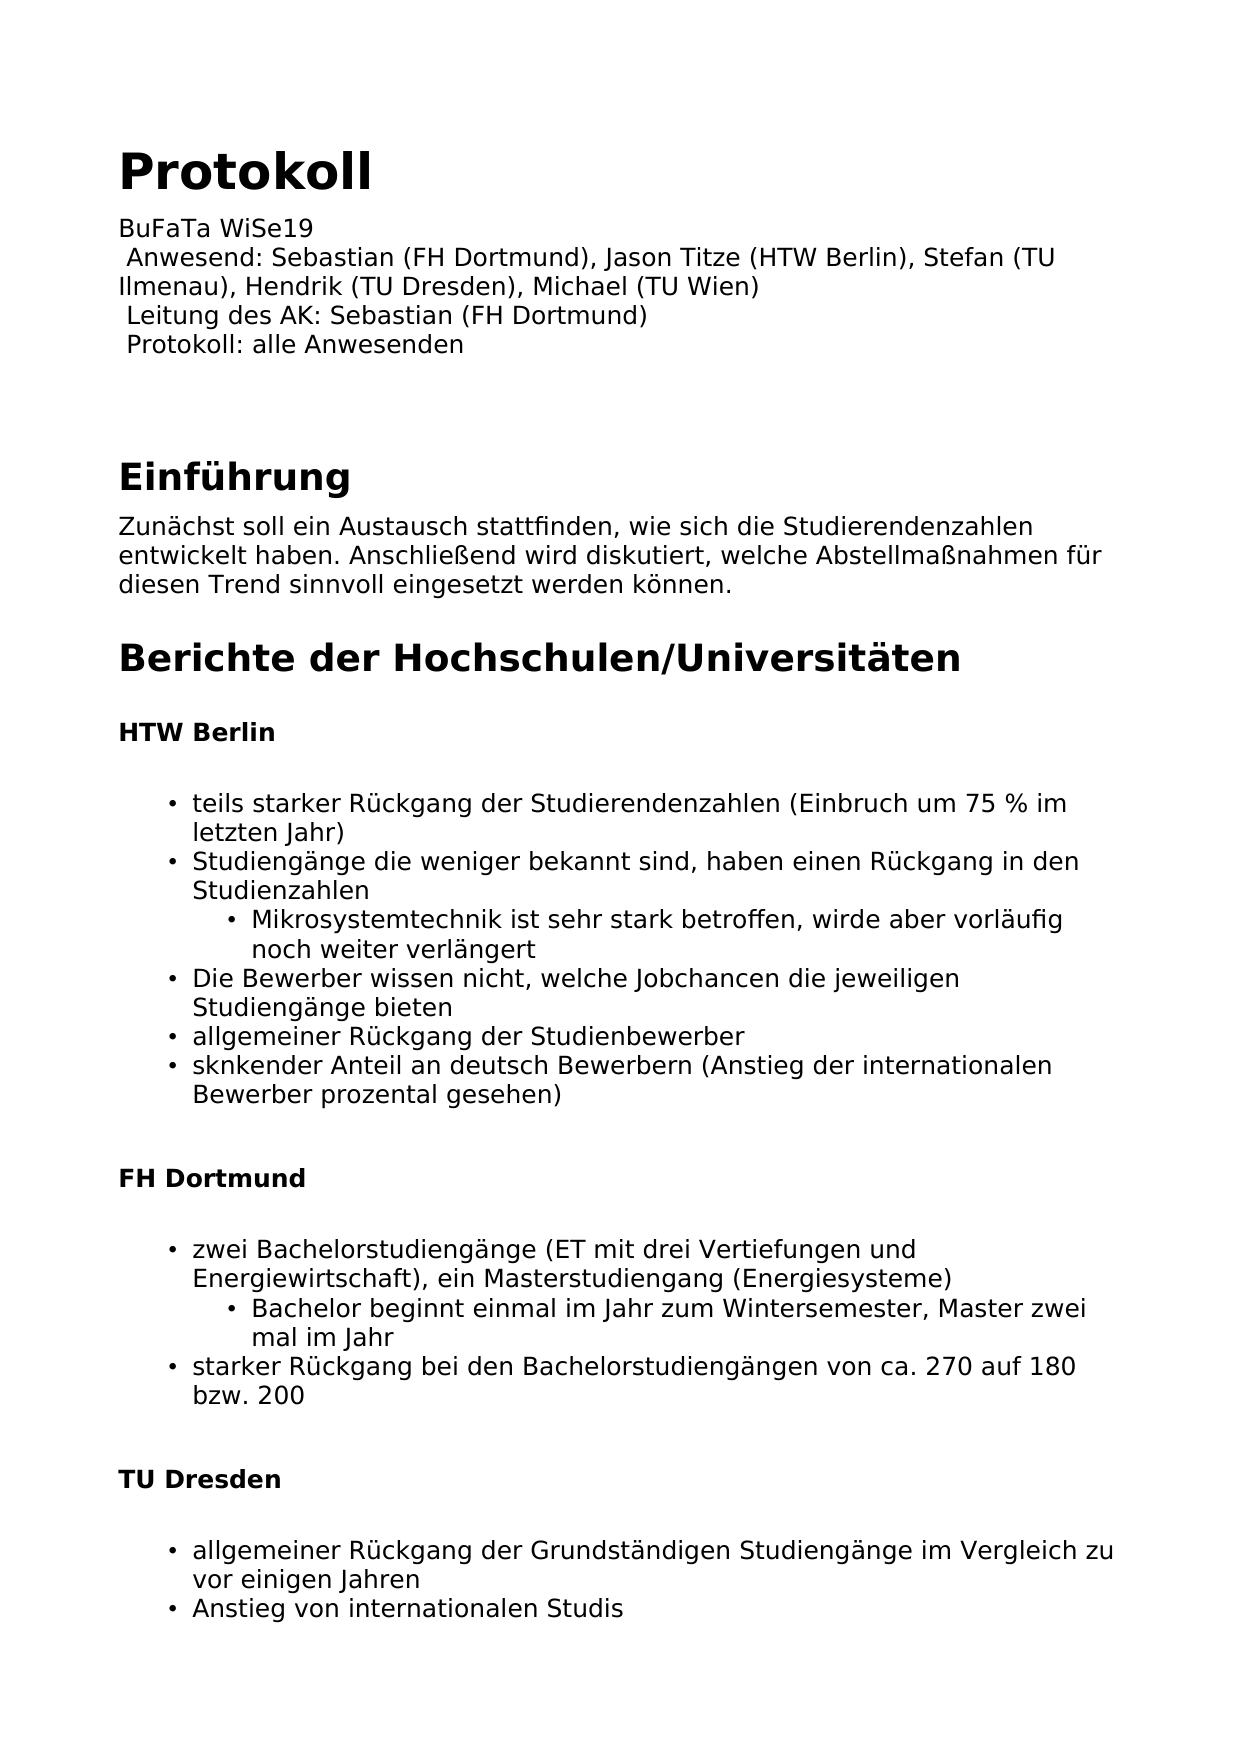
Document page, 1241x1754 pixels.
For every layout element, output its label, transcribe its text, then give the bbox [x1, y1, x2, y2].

subtitle HTW Berlin [118, 718, 1122, 747]
subtitle Einführung [118, 456, 1122, 499]
list allgemeiner Rückgang der Studienbewerber [177, 1022, 1122, 1051]
subtitle Protokoll [118, 143, 1122, 201]
list teils starker Rückgang der Studierendenzahlen (Einbruch um 75 % im letzten Jahr) [177, 789, 1122, 847]
list Mikrosystemtechnik ist sehr stark betroffen, wirde aber vorläufig noch weiter verlängert [236, 906, 1122, 964]
list Anstieg von internationalen Studis [177, 1594, 1122, 1623]
list Die Bewerber wissen nicht, welche Jobchancen die jeweiligen Studiengänge bieten [177, 964, 1122, 1022]
text BuFaTa WiSe19 Anwesend: Sebastian (FH Dortmund), Jason Titze (HTW Berlin), Stefan (TU Ilmenau), Hendrik (TU Dresden), Michael (TU Wien) Leitung des AK: Sebastian (FH Dortmund) Protokoll: alle Anwesenden [118, 214, 1122, 418]
subtitle Berichte der Hochschulen/Universitäten [118, 637, 1122, 680]
list sknkender Anteil an deutsch Bewerbern (Anstieg der internationalen Bewerber prozental gesehen) [177, 1051, 1122, 1110]
list Bachelor beginnt einmal im Jahr zum Wintersemester, Master zwei mal im Jahr [236, 1294, 1122, 1352]
list starker Rückgang bei den Bachelorstudiengängen von ca. 270 auf 180 bzw. 200 [177, 1352, 1122, 1410]
subtitle FH Dortmund [118, 1164, 1122, 1193]
text Zunächst soll ein Austausch stattfinden, wie sich die Studierendenzahlen entwickelt haben. Anschließend wird diskutiert, welche Abstellmaßnahmen für diesen Trend sinnvoll eingesetzt werden können. [118, 512, 1122, 599]
subtitle TU Dresden [118, 1465, 1122, 1494]
list allgemeiner Rückgang der Grundständigen Studiengänge im Vergleich zu vor einigen Jahren [177, 1536, 1122, 1594]
list zwei Bachelorstudiengänge (ET mit drei Vertiefungen und Energiewirtschaft), ein Masterstudiengang (Energiesysteme) [177, 1235, 1122, 1294]
list Studiengänge die weniger bekannt sind, haben einen Rückgang in den Studienzahlen [177, 847, 1122, 906]
